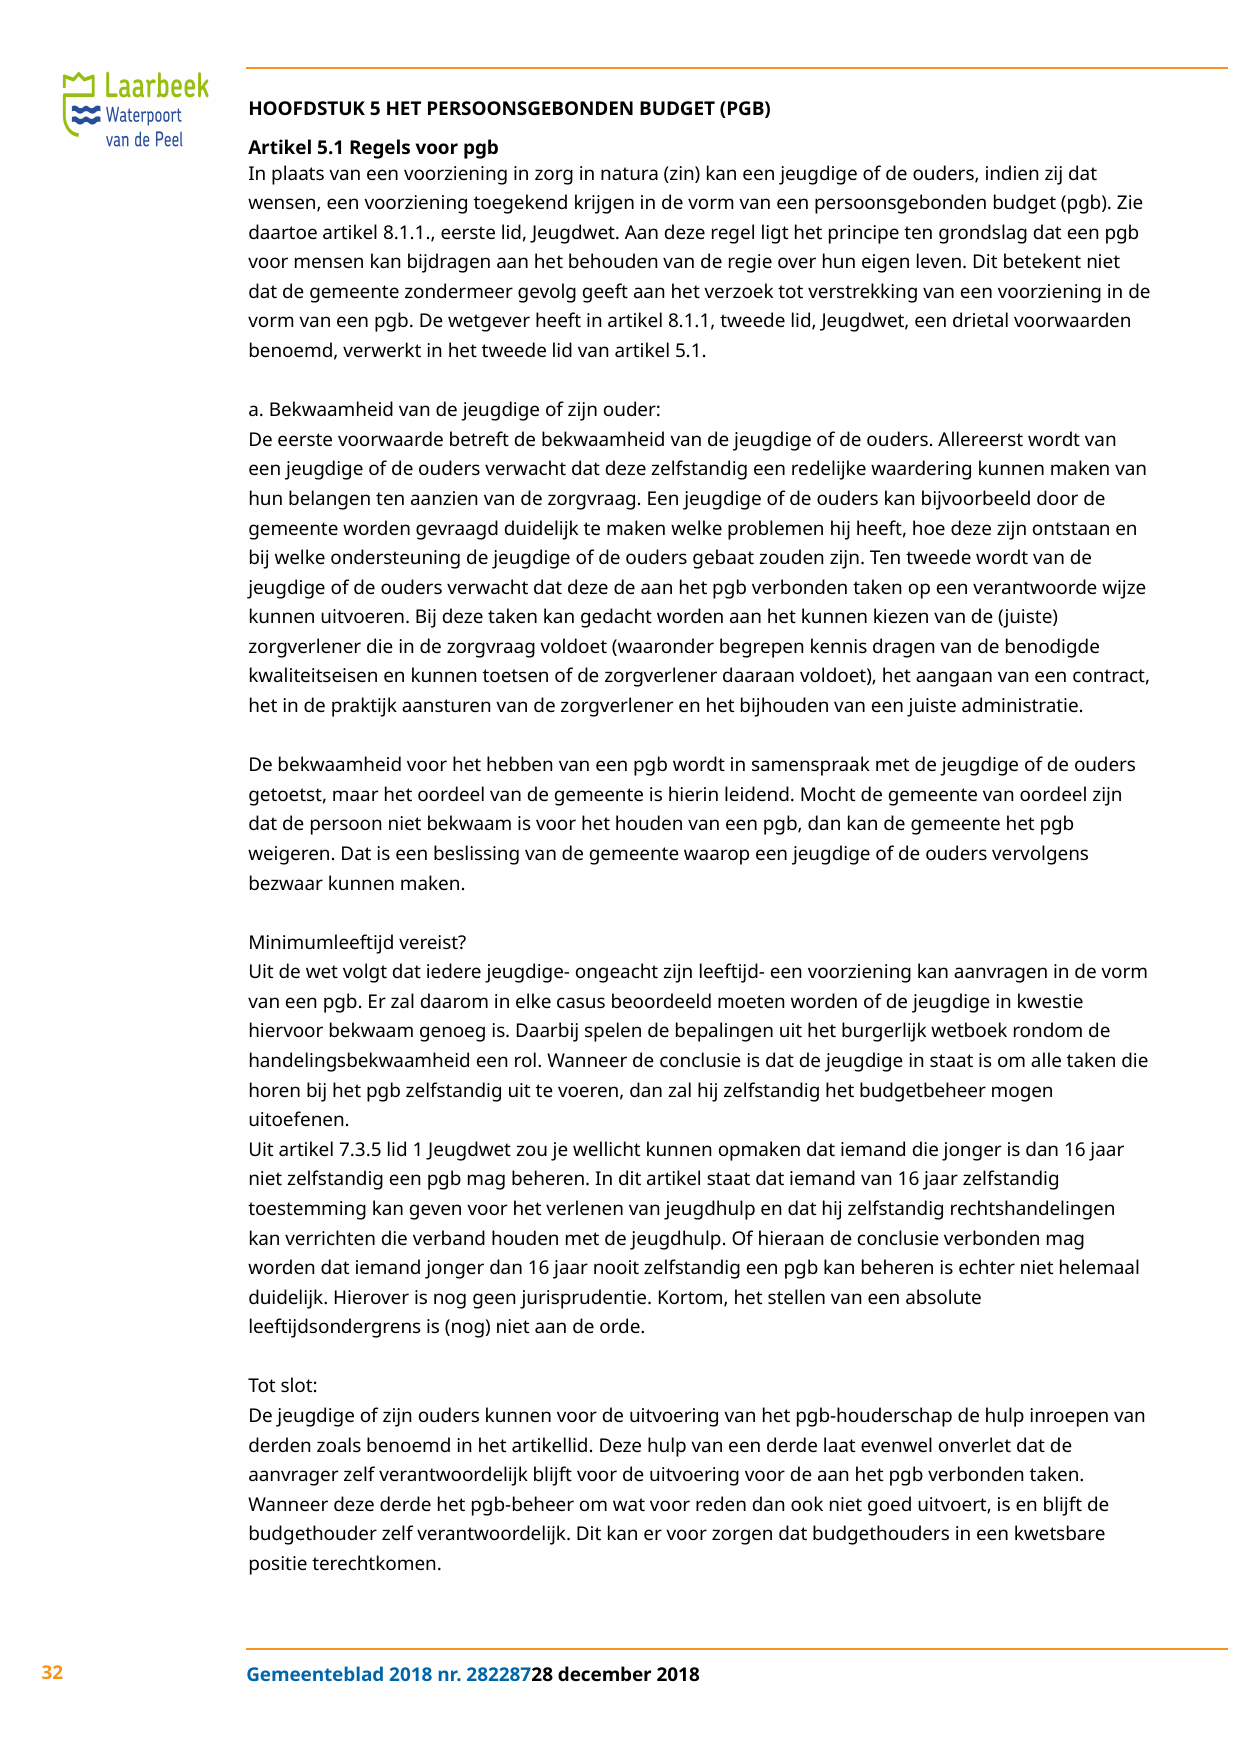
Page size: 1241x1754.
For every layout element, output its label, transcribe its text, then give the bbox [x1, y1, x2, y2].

text De bekwaamheid voor het hebben van een pgb wordt in samenspraak met de jeugdige of de ouders getoetst, maar het oordeel van de gemeente is hierin leidend. Mocht de gemeente van oordeel zijn dat de persoon niet bekwaam is voor het houden van een pgb, dan kan de gemeente het pgb weigeren. Dat is een beslissing van de gemeente waarop een jeugdige of de ouders vervolgens bezwaar kunnen maken. [248, 751, 1152, 896]
text De eerste voorwaarde betreft de bekwaamheid van de jeugdige of de ouders. Allereerst wordt van een jeugdige of de ouders verwacht dat deze zelfstandig een redelijke waardering kunnen maken van hun belangen ten aanzien van de zorgvraag. Een jeugdige of de ouders kan bijvoorbeeld door de gemeente worden gevraagd duidelijk te maken welke problemen hij heeft, hoe deze zijn ontstaan en bij welke ondersteuning de jeugdige of de ouders gebaat zouden zijn. Ten tweede wordt van de jeugdige of de ouders verwacht dat deze de aan het pgb verbonden taken op een verantwoorde wijze kunnen uitvoeren. Bij deze taken kan gedacht worden aan het kunnen kiezen van de (juiste) zorgverlener die in de zorgvraag voldoet (waaronder begrepen kennis dragen van de benodigde kwaliteitseisen en kunnen toetsen of de zorgverlener daaraan voldoet), het aangaan van een contract, het in de praktijk aansturen van de zorgverlener en het bijhouden van een juiste administratie. [248, 426, 1152, 718]
text a. Bekwaamheid van de jeugdige of zijn ouder: [248, 396, 1152, 422]
text Artikel 5.1 Regels voor pgb [248, 134, 1152, 160]
picture [41, 47, 231, 172]
text Uit artikel 7.3.5 lid 1 Jeugdwet zou je wellicht kunnen opmaken dat iemand die jonger is dan 16 jaar niet zelfstandig een pgb mag beheren. In dit artikel staat dat iemand van 16 jaar zelfstandig toestemming kan geven voor het verlenen van jeugdhulp en dat hij zelfstandig rechtshandelingen kan verrichten die verband houden met de jeugdhulp. Of hieraan de conclusie verbonden mag worden dat iemand jonger dan 16 jaar nooit zelfstandig een pgb kan beheren is echter niet helemaal duidelijk. Hierover is nog geen jurisprudentie. Kortom, het stellen van een absolute leeftijdsondergrens is (nog) niet aan de orde. [248, 1136, 1152, 1339]
text HOOFDSTUK 5 HET PERSOONSGEBONDEN BUDGET (PGB) [248, 95, 1152, 121]
text Minimumleeftijd vereist? [248, 929, 1152, 955]
text In plaats van een voorziening in zorg in natura (zin) kan een jeugdige of de ouders, indien zij dat wensen, een voorziening toegekend krijgen in de vorm van een persoonsgebonden budget (pgb). Zie daartoe artikel 8.1.1., eerste lid, Jeugdwet. Aan deze regel ligt het principe ten grondslag dat een pgb voor mensen kan bijdragen aan het behouden van de regie over hun eigen leven. Dit betekent niet dat de gemeente zondermeer gevolg geeft aan het verzoek tot verstrekking van een voorziening in de vorm van een pgb. De wetgever heeft in artikel 8.1.1, tweede lid, Jeugdwet, een drietal voorwaarden benoemd, verwerkt in het tweede lid van artikel 5.1. [248, 160, 1152, 363]
text Tot slot: [248, 1373, 1152, 1398]
text Wanneer deze derde het pgb-beheer om wat voor reden dan ook niet goed uitvoert, is en blijft de budgethouder zelf verantwoordelijk. Dit kan er voor zorgen dat budgethouders in een kwetsbare positie terechtkomen. [248, 1491, 1152, 1576]
text Uit de wet volgt dat iedere jeugdige- ongeacht zijn leeftijd- een voorziening kan aanvragen in de vorm van een pgb. Er zal daarom in elke casus beoordeeld moeten worden of de jeugdige in kwestie hiervoor bekwaam genoeg is. Daarbij spelen de bepalingen uit het burgerlijk wetboek rondom de handelingsbekwaamheid een rol. Wanneer de conclusie is dat de jeugdige in staat is om alle taken die horen bij het pgb zelfstandig uit te voeren, dan zal hij zelfstandig het budgetbeheer mogen uitoefenen. [248, 958, 1152, 1132]
text De jeugdige of zijn ouders kunnen voor de uitvoering van het pgb-houderschap de hulp inroepen van derden zoals benoemd in het artikellid. Deze hulp van een derde laat evenwel onverlet dat de aanvrager zelf verantwoordelijk blijft voor de uitvoering voor de aan het pgb verbonden taken. [248, 1402, 1152, 1487]
